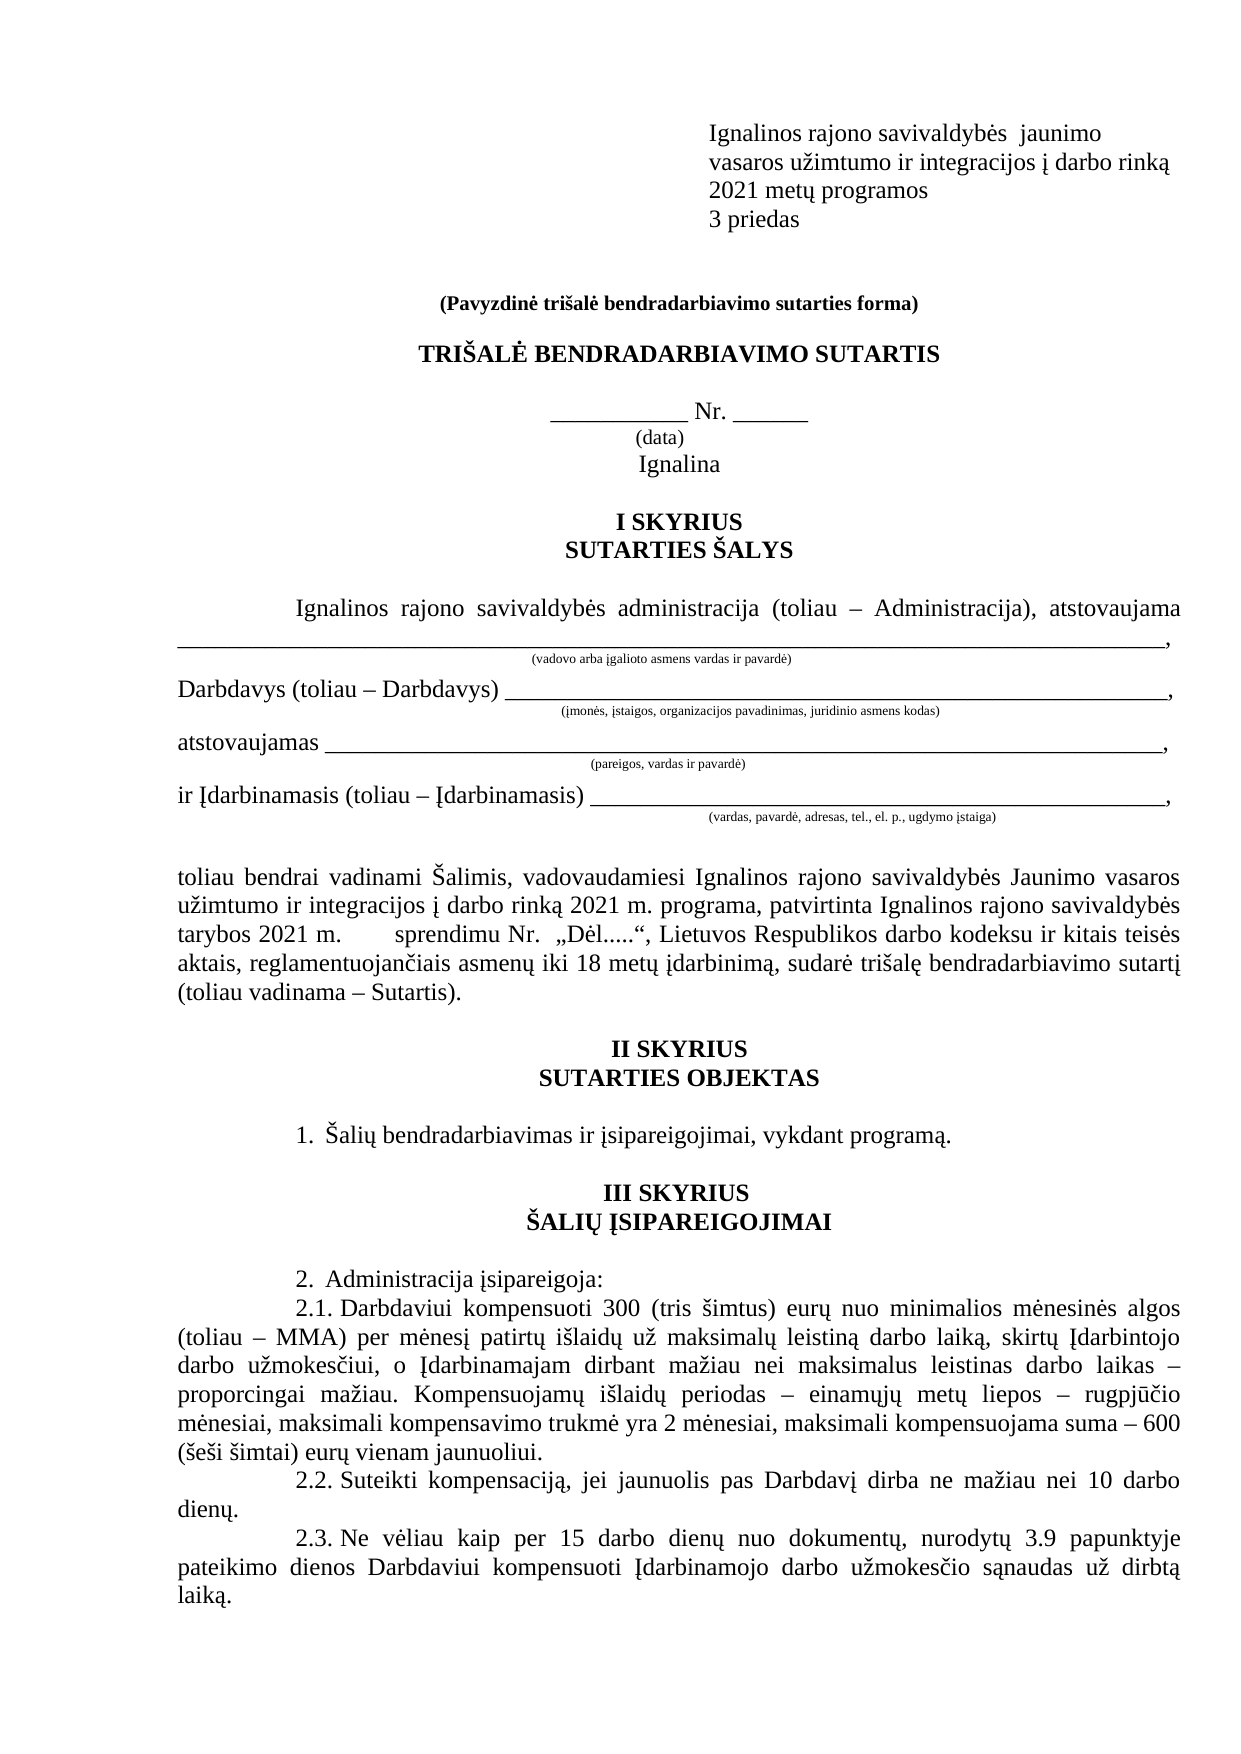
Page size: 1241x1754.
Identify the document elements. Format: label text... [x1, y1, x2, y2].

text Ignalinos rajono savivaldybės administracija (toliau – Administracija), atstovaujama _______________________________________________________________________________, [177, 593, 1181, 650]
text Ignalina [177, 449, 1181, 478]
text Ignalinos rajono savivaldybės jaunimo [709, 118, 1181, 147]
text (Pavyzdinė trišalė bendradarbiavimo sutarties forma) [177, 291, 1181, 315]
text I SKYRIUS [177, 507, 1181, 535]
text 1. Šalių bendradarbiavimas ir įsipareigojimai, vykdant programą. [177, 1120, 1181, 1149]
text ŠALIŲ ĮSIPAREIGOJIMAI [177, 1207, 1181, 1235]
text TRIŠALĖ BENDRADARBIAVIMO SUTARTIS [177, 339, 1181, 367]
text 3 priedas [709, 204, 1181, 233]
text Darbdavys (toliau – Darbdavys) _____________________________________________________, [177, 674, 1181, 703]
text 2.3. Ne vėliau kaip per 15 darbo dienų nuo dokumentų, nurodytų 3.9 papunktyje pateikimo dienos Darbdaviui kompensuoti Įdarbinamojo darbo užmokesčio sąnaudas už dirbtą laiką. [177, 1523, 1181, 1609]
text ir Įdarbinamasis (toliau – Įdarbinamasis) ______________________________________________, [177, 780, 1181, 809]
text 2.1. Darbdaviui kompensuoti 300 (tris šimtus) eurų nuo minimalios mėnesinės algos (toliau – MMA) per mėnesį patirtų išlaidų už maksimalų leistiną darbo laiką, skirtų Įdarbintojo darbo užmokesčiui, o Įdarbinamajam dirbant mažiau nei maksimalus leistinas darbo laikas – proporcingai mažiau. Kompensuojamų išlaidų periodas – einamųjų metų liepos – rugpjūčio mėnesiai, maksimali kompensavimo trukmė yra 2 mėnesiai, maksimali kompensuojama suma – 600 (šeši šimtai) eurų vienam jaunuoliui. [177, 1293, 1181, 1465]
text toliau bendrai vadinami Šalimis, vadovaudamiesi Ignalinos rajono savivaldybės Jaunimo vasaros užimtumo ir integracijos į darbo rinką 2021 m. programa, patvirtinta Ignalinos rajono savivaldybės tarybos 2021 m. sprendimu Nr. „Dėl.....“, Lietuvos Respublikos darbo kodeksu ir kitais teisės aktais, reglamentuojančiais asmenų iki 18 metų įdarbinimą, sudarė trišalę bendradarbiavimo sutartį (toliau vadinama – Sutartis). [177, 862, 1181, 1005]
text 2021 metų programos [709, 176, 1181, 204]
text SUTARTIES OBJEKTAS [177, 1063, 1181, 1092]
text (data) [177, 425, 1181, 449]
text (pareigos, vardas ir pavardė) [177, 756, 1181, 780]
text SUTARTIES ŠALYS [177, 535, 1181, 564]
text 2.2. Suteikti kompensaciją, jei jaunuolis pas Darbdavį dirba ne mažiau nei 10 darbo dienų. [177, 1465, 1181, 1523]
text III SKYRIUS [177, 1178, 1181, 1207]
text (vardas, pavardė, adresas, tel., el. p., ugdymo įstaiga) [177, 809, 1181, 833]
text (įmonės, įstaigos, organizacijos pavadinimas, juridinio asmens kodas) [177, 703, 1181, 727]
text ___________ Nr. ______ [177, 396, 1181, 425]
text (vadovo arba įgalioto asmens vardas ir pavardė) [177, 650, 1181, 674]
text II SKYRIUS [177, 1034, 1181, 1063]
text atstovaujamas ___________________________________________________________________, [177, 727, 1181, 756]
text vasaros užimtumo ir integracijos į darbo rinką [709, 147, 1181, 176]
text 2. Administracija įsipareigoja: [177, 1264, 1181, 1293]
